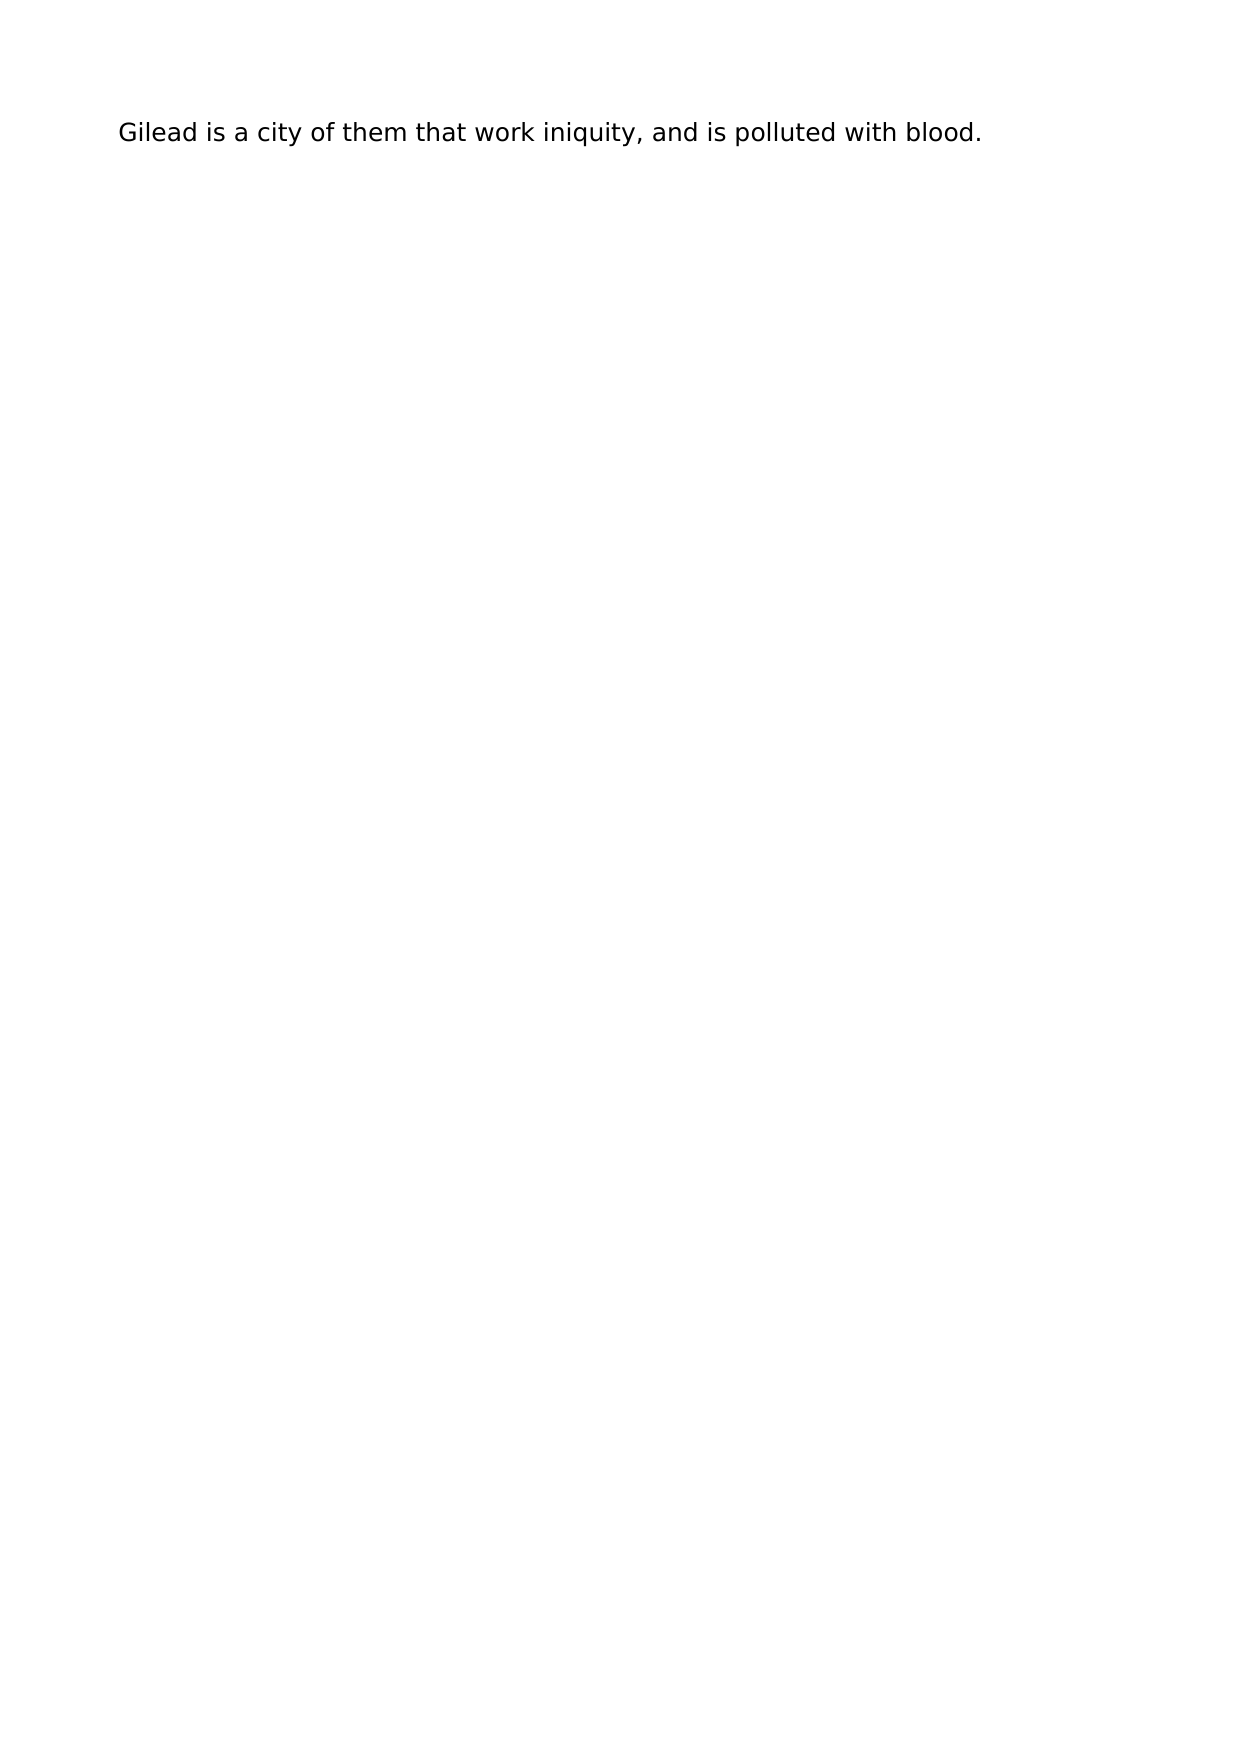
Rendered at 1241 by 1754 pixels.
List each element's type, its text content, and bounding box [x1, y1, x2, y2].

text Gilead is a city of them that work iniquity, and is polluted with blood. [118, 118, 1122, 147]
